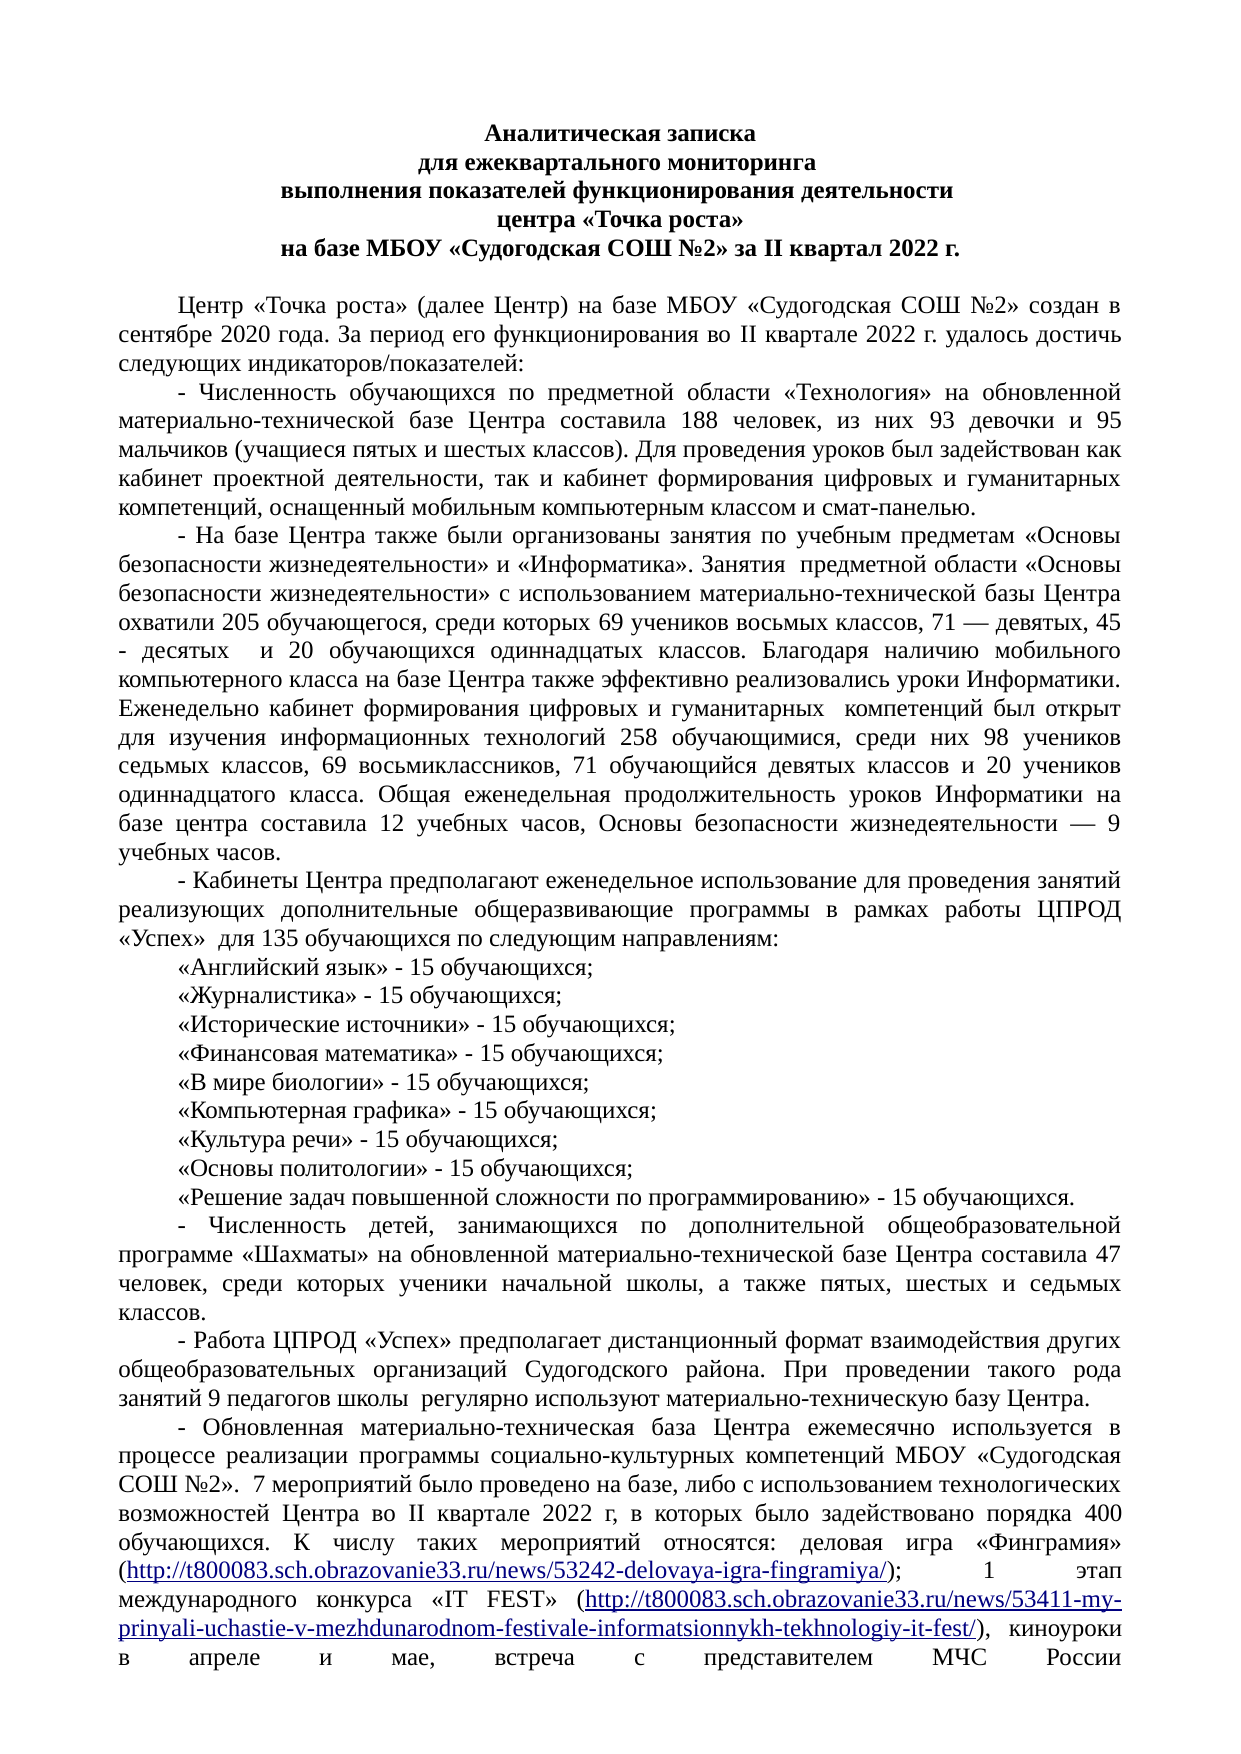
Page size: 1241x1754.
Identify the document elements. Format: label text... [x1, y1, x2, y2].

text «Культура речи» - 15 обучающихся; [118, 1124, 1122, 1153]
text «Решение задач повышенной сложности по программированию» - 15 обучающихся. [118, 1182, 1122, 1211]
text - Кабинеты Центра предполагают еженедельное использование для проведения занятий реализующих дополнительные общеразвивающие программы в рамках работы ЦПРОД «Успех» для 135 обучающихся по следующим направлениям: [118, 866, 1122, 952]
text на базе МБОУ «Судогодская СОШ №2» за II квартал 2022 г. [118, 233, 1122, 262]
text - Численность детей, занимающихся по дополнительной общеобразовательной программе «Шахматы» на обновленной материально-технической базе Центра составила 47 человек, среди которых ученики начальной школы, а также пятых, шестых и седьмых классов. [118, 1211, 1122, 1326]
text - Работа ЦПРОД «Успех» предполагает дистанционный формат взаимодействия других общеобразовательных организаций Судогодского района. При проведении такого рода занятий 9 педагогов школы регулярно используют материально-техническую базу Центра. [118, 1326, 1122, 1412]
text «Исторические источники» - 15 обучающихся; [118, 1009, 1122, 1038]
text «В мире биологии» - 15 обучающихся; [118, 1067, 1122, 1096]
text «Финансовая математика» - 15 обучающихся; [118, 1038, 1122, 1067]
text - Численность обучающихся по предметной области «Технология» на обновленной материально-технической базе Центра составила 188 человек, из них 93 девочки и 95 мальчиков (учащиеся пятых и шестых классов). Для проведения уроков был задействован как кабинет проектной деятельности, так и кабинет формирования цифровых и гуманитарных компетенций, оснащенный мобильным компьютерным классом и смат-панелью. [118, 377, 1122, 521]
text «Английский язык» - 15 обучающихся; [118, 952, 1122, 981]
text «Основы политологии» - 15 обучающихся; [118, 1153, 1122, 1182]
text выполнения показателей функционирования деятельности [118, 176, 1122, 204]
text центра «Точка роста» [118, 204, 1122, 233]
text - Обновленная материально-техническая база Центра ежемесячно используется в процессе реализации программы социально-культурных компетенций МБОУ «Судогодская СОШ №2». 7 мероприятий было проведено на базе, либо с использованием технологических возможностей Центра во II квартале 2022 г, в которых было задействовано порядка 400 обучающихся. К числу таких мероприятий относятся: деловая игра «Финграмия» (http://t800083.sch.obrazovanie33.ru/news/53242-delovaya-igra-fingramiya/); 1 этап международного конкурса «IT FEST» (http://t800083.sch.obrazovanie33.ru/news/53411-my-prinyali-uchastie-v-mezhdunarodnom-festivale-informatsionnykh-tekhnologiy-it-fest/), киноуроки в апреле и мае, встреча с представителем МЧС России [118, 1412, 1122, 1671]
text «Компьютерная графика» - 15 обучающихся; [118, 1096, 1122, 1124]
text - На базе Центра также были организованы занятия по учебным предметам «Основы безопасности жизнедеятельности» и «Информатика». Занятия предметной области «Основы безопасности жизнедеятельности» с использованием материально-технической базы Центра охватили 205 обучающегося, среди которых 69 учеников восьмых классов, 71 — девятых, 45 - десятых и 20 обучающихся одиннадцатых классов. Благодаря наличию мобильного компьютерного класса на базе Центра также эффективно реализовались уроки Информатики. Еженедельно кабинет формирования цифровых и гуманитарных компетенций был открыт для изучения информационных технологий 258 обучающимися, среди них 98 учеников седьмых классов, 69 восьмиклассников, 71 обучающийся девятых классов и 20 учеников одиннадцатого класса. Общая еженедельная продолжительность уроков Информатики на базе центра составила 12 учебных часов, Основы безопасности жизнедеятельности — 9 учебных часов. [118, 521, 1122, 866]
text «Журналистика» - 15 обучающихся; [118, 981, 1122, 1009]
text для ежеквартального мониторинга [118, 147, 1122, 176]
text Аналитическая записка [118, 118, 1122, 147]
text Центр «Точка роста» (далее Центр) на базе МБОУ «Судогодская СОШ №2» создан в сентябре 2020 года. За период его функционирования во II квартале 2022 г. удалось достичь следующих индикаторов/показателей: [118, 291, 1122, 377]
